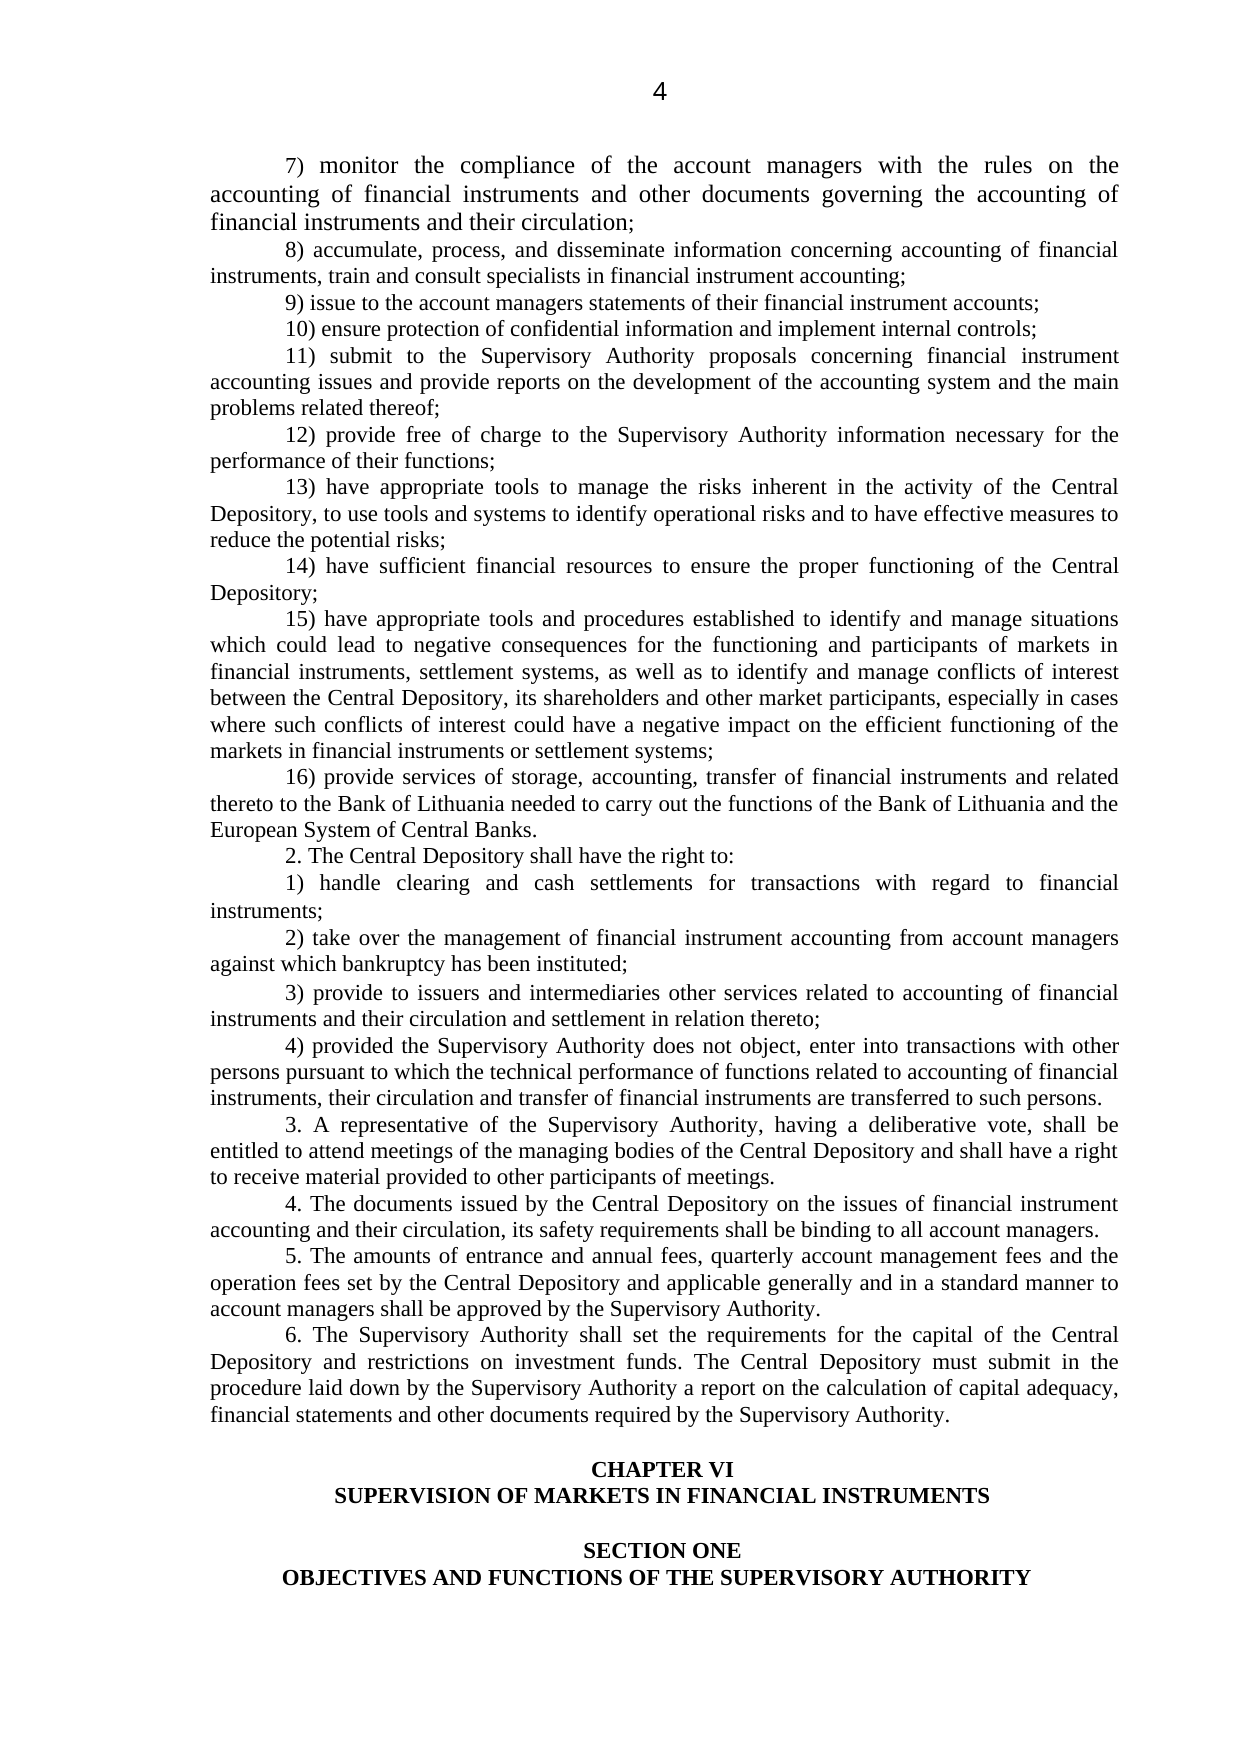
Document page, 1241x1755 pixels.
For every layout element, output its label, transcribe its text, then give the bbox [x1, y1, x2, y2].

text 1) handle clearing and cash settlements for transactions with regard to financial instruments; [210, 869, 1120, 924]
text 9) issue to the account managers statements of their financial instrument accounts; [210, 289, 1120, 315]
text OBJECTIVES AND FUNCTIONS OF THE SUPERVISORY AUTHORITY [210, 1563, 1120, 1590]
text 12) provide free of charge to the Supervisory Authority information necessary for the performance of their functions; [210, 421, 1120, 473]
text 7) monitor the compliance of the account managers with the rules on the accounting of financial instruments and other documents governing the accounting of financial instruments and their circulation; [210, 150, 1120, 236]
text 16) provide services of storage, accounting, transfer of financial instruments and related thereto to the Bank of Lithuania needed to carry out the functions of the Bank of Lithuania and the European System of Central Banks. [210, 763, 1120, 842]
text 8) accumulate, process, and disseminate information concerning accounting of financial instruments, train and consult specialists in financial instrument accounting; [210, 236, 1120, 289]
text 11) submit to the Supervisory Authority proposals concerning financial instrument accounting issues and provide reports on the development of the accounting system and the main problems related thereof; [210, 342, 1120, 421]
text 13) have appropriate tools to manage the risks inherent in the activity of the Central Depository, to use tools and systems to identify operational risks and to have effective measures to reduce the potential risks; [210, 473, 1120, 552]
text 3) provide to issuers and intermediaries other services related to accounting of financial instruments and their circulation and settlement in relation thereto; [210, 977, 1120, 1032]
text 2. The Central Depository shall have the right to: [210, 842, 1120, 869]
text 5. The amounts of entrance and annual fees, quarterly account management fees and the operation fees set by the Central Depository and applicable generally and in a standard manner to account managers shall be approved by the Supervisory Authority. [210, 1242, 1120, 1322]
text 4) provided the Supervisory Authority does not object, enter into transactions with other persons pursuant to which the technical performance of functions related to accounting of financial instruments, their circulation and transfer of financial instruments are transferred to such persons. [210, 1032, 1120, 1111]
text SUPERVISION OF MARKETS IN FINANCIAL INSTRUMENTS [210, 1482, 1120, 1508]
text 15) have appropriate tools and procedures established to identify and manage situations which could lead to negative consequences for the functioning and participants of markets in financial instruments, settlement systems, as well as to identify and manage conflicts of interest between the Central Depository, its shareholders and other market participants, especially in cases where such conflicts of interest could have a negative impact on the efficient functioning of the markets in financial instruments or settlement systems; [210, 605, 1120, 763]
text CHAPTER VI [210, 1456, 1120, 1482]
text 10) ensure protection of confidential information and implement internal controls; [210, 315, 1120, 342]
text 3. A representative of the Supervisory Authority, having a deliberative vote, shall be entitled to attend meetings of the managing bodies of the Central Depository and shall have a right to receive material provided to other participants of meetings. [210, 1111, 1120, 1190]
text 2) take over the management of financial instrument accounting from account managers against which bankruptcy has been instituted; [210, 924, 1120, 977]
text 4. The documents issued by the Central Depository on the issues of financial instrument accounting and their circulation, its safety requirements shall be binding to all account managers. [210, 1190, 1120, 1242]
text 6. The Supervisory Authority shall set the requirements for the capital of the Central Depository and restrictions on investment funds. The Central Depository must submit in the procedure laid down by the Supervisory Authority a report on the calculation of capital adequacy, financial statements and other documents required by the Supervisory Authority. [210, 1322, 1120, 1427]
text 14) have sufficient financial resources to ensure the proper functioning of the Central Depository; [210, 552, 1120, 605]
text SECTION ONE [210, 1537, 1120, 1563]
